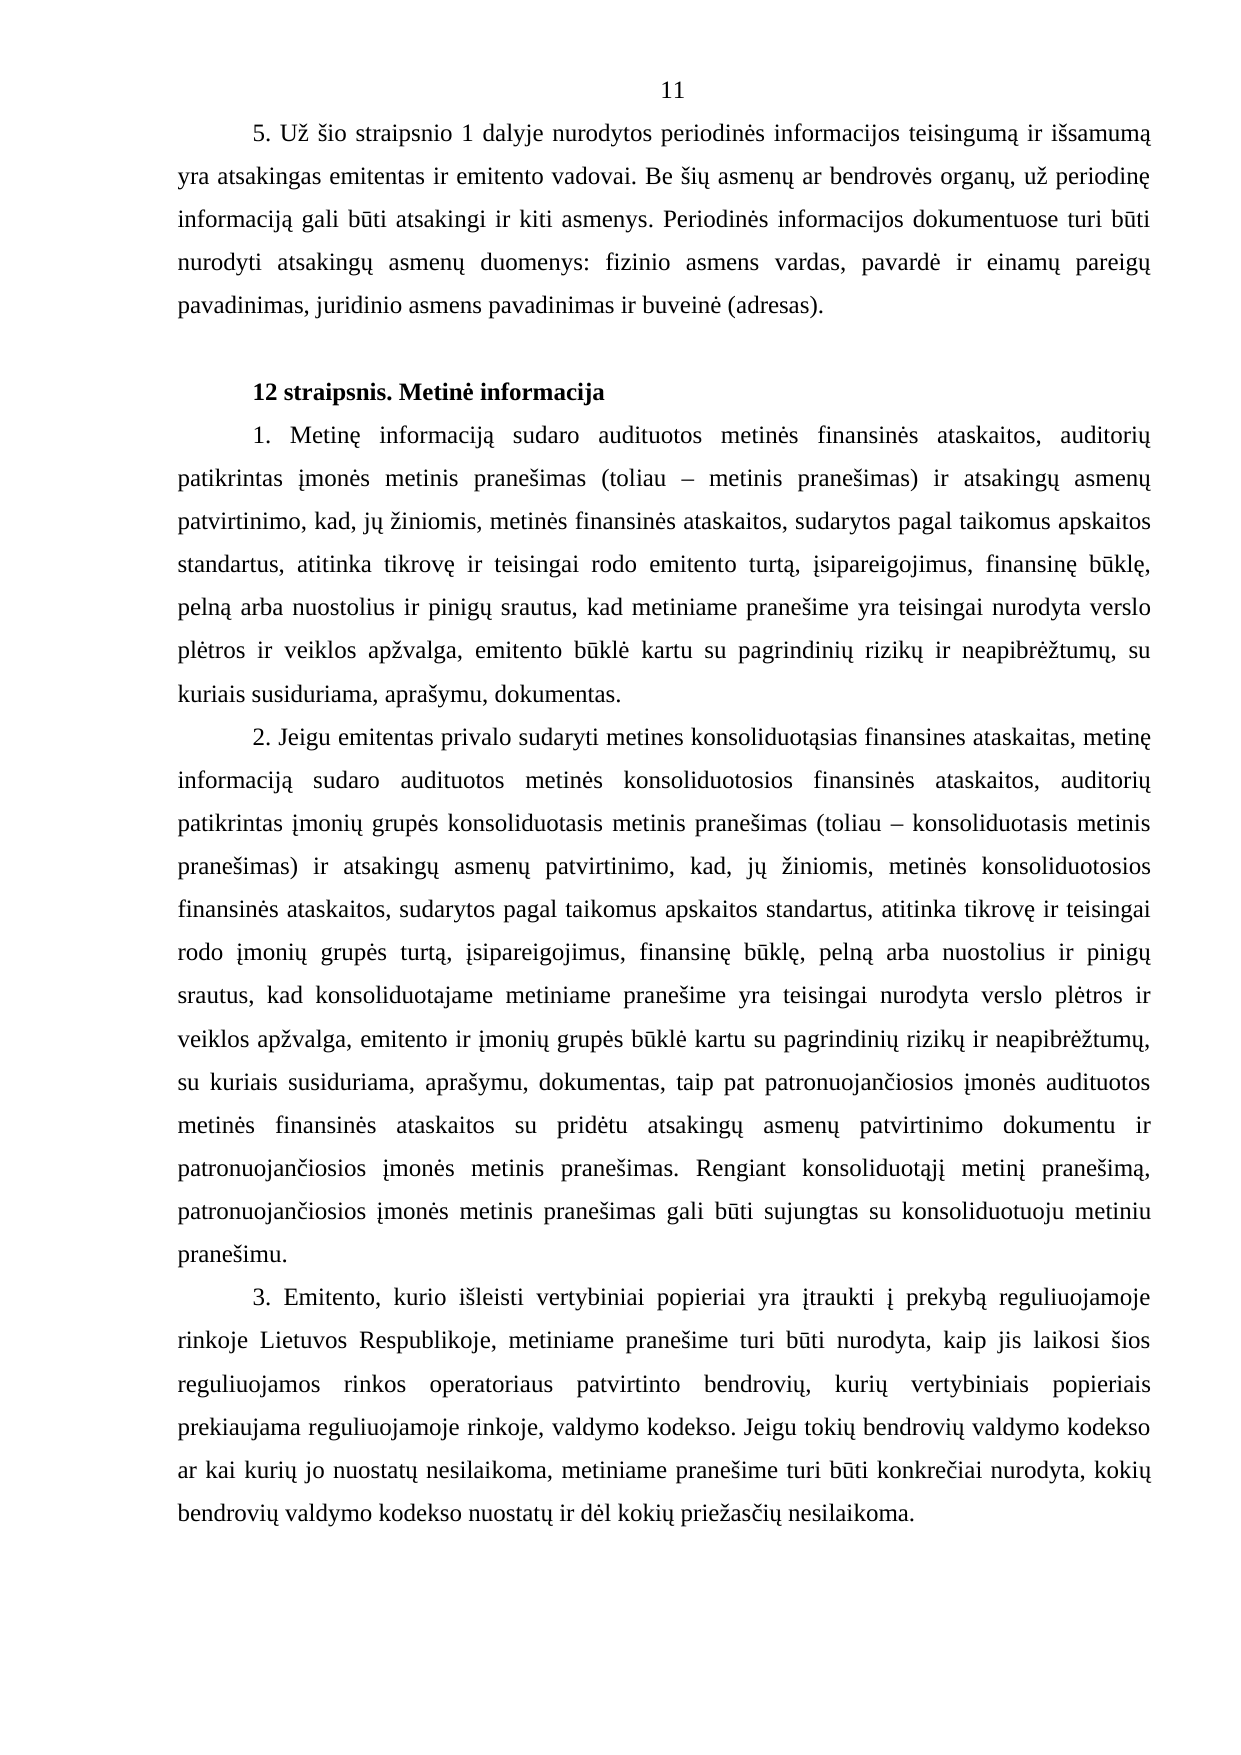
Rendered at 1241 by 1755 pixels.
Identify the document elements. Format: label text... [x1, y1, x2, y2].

text 5. Už šio straipsnio 1 dalyje nurodytos periodinės informacijos teisingumą ir išsamumą yra atsakingas emitentas ir emitento vadovai. Be šių asmenų ar bendrovės organų, už periodinę informaciją gali būti atsakingi ir kiti asmenys. Periodinės informacijos dokumentuose turi būti nurodyti atsakingų asmenų duomenys: fizinio asmens vardas, pavardė ir einamų pareigų pavadinimas, juridinio asmens pavadinimas ir buveinė (adresas). [177, 118, 1152, 319]
text 1. Metinę informaciją sudaro audituotos metinės finansinės ataskaitos, auditorių patikrintas įmonės metinis pranešimas (toliau – metinis pranešimas) ir atsakingų asmenų patvirtinimo, kad, jų žiniomis, metinės finansinės ataskaitos, sudarytos pagal taikomus apskaitos standartus, atitinka tikrovę ir teisingai rodo emitento turtą, įsipareigojimus, finansinę būklę, pelną arba nuostolius ir pinigų srautus, kad metiniame pranešime yra teisingai nurodyta verslo plėtros ir veiklos apžvalga, emitento būklė kartu su pagrindinių rizikų ir neapibrėžtumų, su kuriais susiduriama, aprašymu, dokumentas. [177, 420, 1152, 707]
text 2. Jeigu emitentas privalo sudaryti metines konsoliduotąsias finansines ataskaitas, metinę informaciją sudaro audituotos metinės konsoliduotosios finansinės ataskaitos, auditorių patikrintas įmonių grupės konsoliduotasis metinis pranešimas (toliau – konsoliduotasis metinis pranešimas) ir atsakingų asmenų patvirtinimo, kad, jų žiniomis, metinės konsoliduotosios finansinės ataskaitos, sudarytos pagal taikomus apskaitos standartus, atitinka tikrovę ir teisingai rodo įmonių grupės turtą, įsipareigojimus, finansinę būklę, pelną arba nuostolius ir pinigų srautus, kad konsoliduotajame metiniame pranešime yra teisingai nurodyta verslo plėtros ir veiklos apžvalga, emitento ir įmonių grupės būklė kartu su pagrindinių rizikų ir neapibrėžtumų, su kuriais susiduriama, aprašymu, dokumentas, taip pat patronuojančiosios įmonės audituotos metinės finansinės ataskaitos su pridėtu atsakingų asmenų patvirtinimo dokumentu ir patronuojančiosios įmonės metinis pranešimas. Rengiant konsoliduotąjį metinį pranešimą, patronuojančiosios įmonės metinis pranešimas gali būti sujungtas su konsoliduotuoju metiniu pranešimu. [177, 722, 1152, 1268]
text 3. Emitento, kurio išleisti vertybiniai popieriai yra įtraukti į prekybą reguliuojamoje rinkoje Lietuvos Respublikoje, metiniame pranešime turi būti nurodyta, kaip jis laikosi šios reguliuojamos rinkos operatoriaus patvirtinto bendrovių, kurių vertybiniais popieriais prekiaujama reguliuojamoje rinkoje, valdymo kodekso. Jeigu tokių bendrovių valdymo kodekso ar kai kurių jo nuostatų nesilaikoma, metiniame pranešime turi būti konkrečiai nurodyta, kokių bendrovių valdymo kodekso nuostatų ir dėl kokių priežasčių nesilaikoma. [177, 1282, 1152, 1527]
text 12 straipsnis. Metinė informacija [177, 377, 1152, 406]
